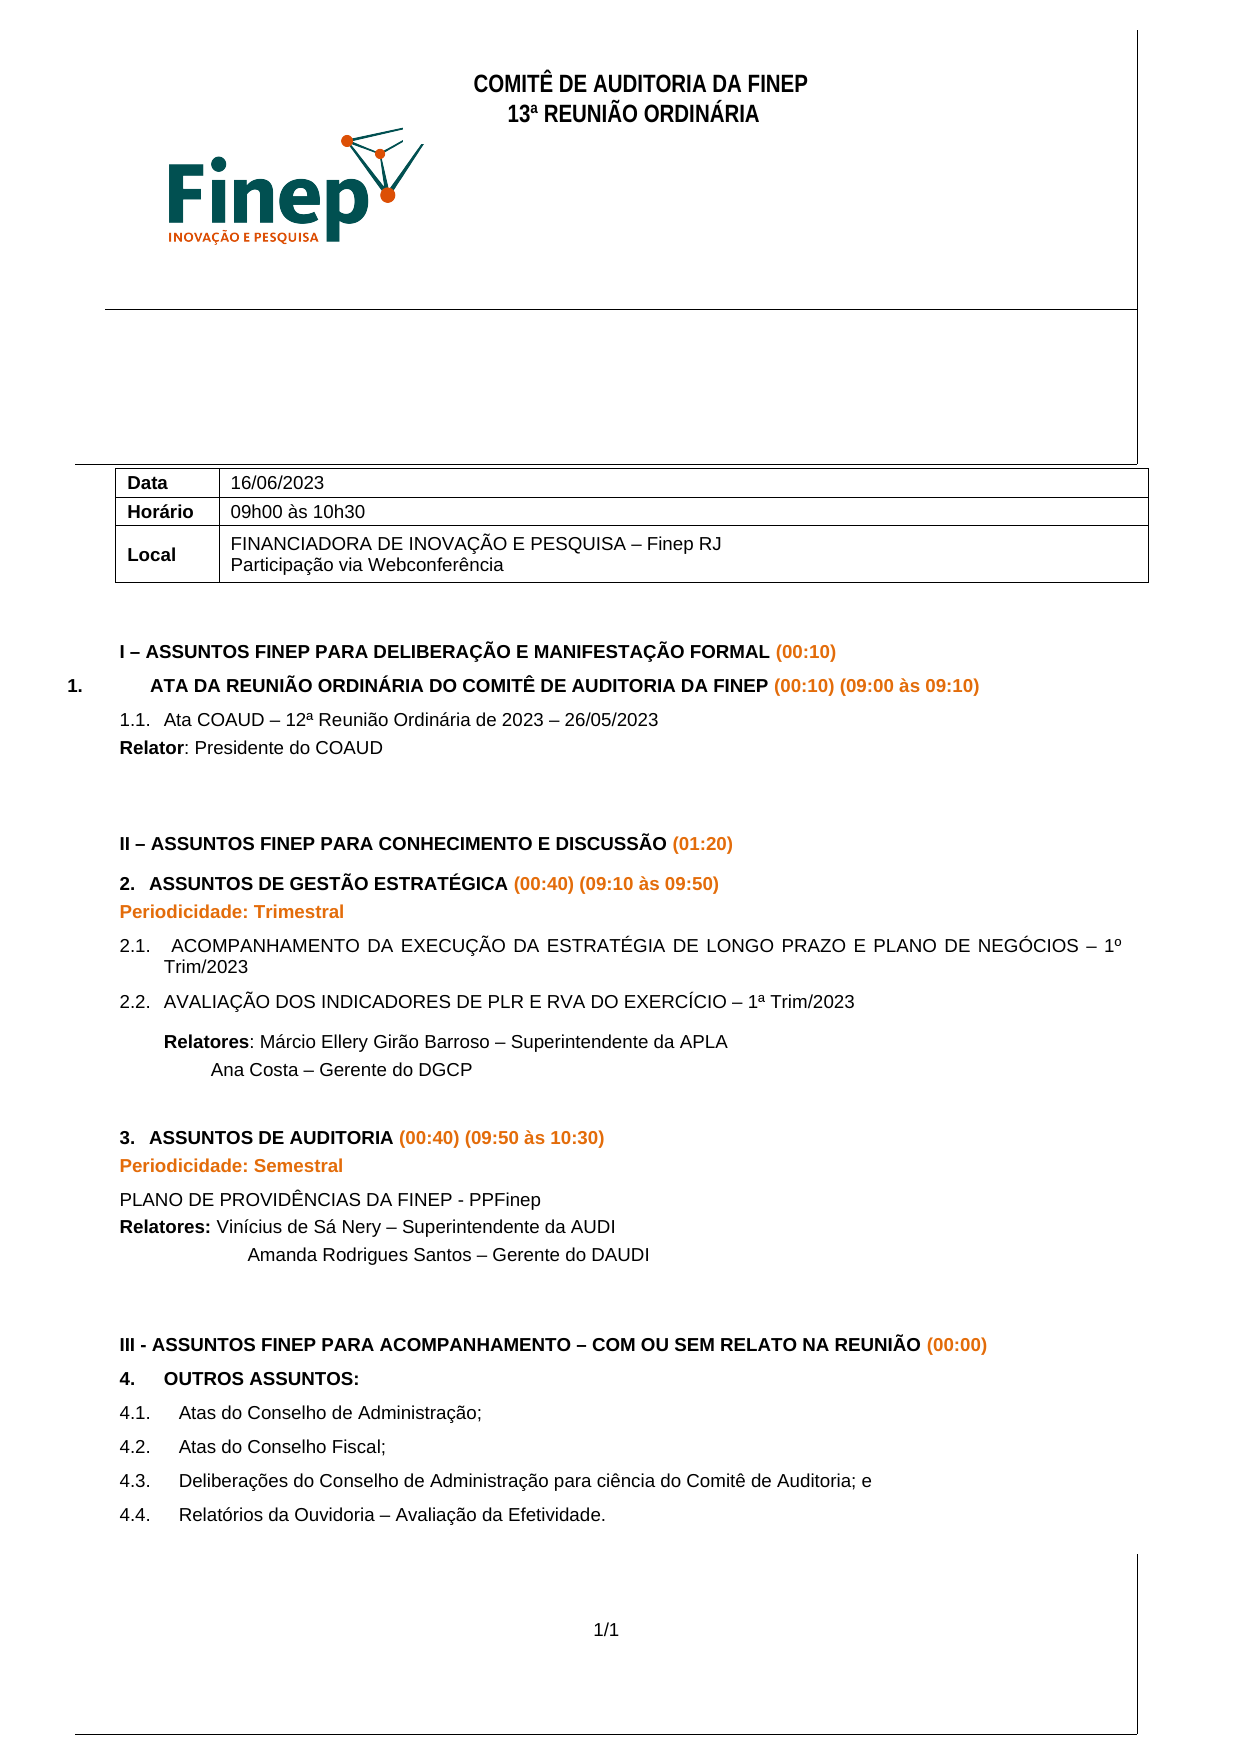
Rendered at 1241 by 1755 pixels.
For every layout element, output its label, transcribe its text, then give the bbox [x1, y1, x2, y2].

table_cell Horário [116, 498, 219, 525]
list ASSUNTOS DE AUDITORIA (00:40) (09:50 às 10:30) [119, 1127, 1123, 1148]
text III - ASSUNTOS FINEP PARA ACOMPANHAMENTO – COM OU SEM RELATO NA REUNIÃO (00:00) [119, 1334, 1123, 1355]
list Deliberações do Conselho de Administração para ciência do Comitê de Auditoria; e [119, 1470, 1123, 1492]
list ATA DA REUNIÃO ORDINÁRIA DO COMITÊ DE AUDITORIA DA FINEP (00:10) (09:00 às 09:10) [67, 675, 1123, 696]
table_header 16/06/2023 [220, 469, 1148, 497]
table_header Data [116, 469, 219, 497]
text PLANO DE PROVIDÊNCIAS DA FINEP - PPFinep [75, 1188, 1123, 1210]
list Atas do Conselho de Administração; [119, 1402, 1123, 1423]
text Relatores: Márcio Ellery Girão Barroso – Superintendente da APLA [118, 1031, 1123, 1052]
table_cell FINANCIADORA DE INOVAÇÃO E PESQUISA – Finep RJ Participação via Webconferência [220, 526, 1148, 582]
table_cell 09h00 às 10h30 [220, 498, 1148, 525]
list OUTROS ASSUNTOS: [119, 1368, 1123, 1389]
text Periodicidade: Semestral [75, 1154, 1123, 1176]
list Relatórios da Ouvidoria – Avaliação da Efetividade. [119, 1504, 1123, 1526]
list Atas do Conselho Fiscal; [119, 1436, 1123, 1458]
list Ata COAUD – 12ª Reunião Ordinária de 2023 – 26/05/2023 [119, 709, 1123, 730]
text I – ASSUNTOS FINEP PARA DELIBERAÇÃO E MANIFESTAÇÃO FORMAL (00:10) [104, 641, 1123, 662]
text Periodicidade: Trimestral [119, 901, 1123, 922]
text Relator: Presidente do COAUD [75, 737, 1123, 758]
list ASSUNTOS DE GESTÃO ESTRATÉGICA (00:40) (09:10 às 09:50) [119, 873, 1123, 894]
text Amanda Rodrigues Santos – Gerente do DAUDI [104, 1244, 1123, 1266]
text Relatores: Vinícius de Sá Nery – Superintendente da AUDI [104, 1216, 1123, 1238]
list AVALIAÇÃO DOS INDICADORES DE PLR E RVA DO EXERCÍCIO – 1ª Trim/2023 [119, 990, 1123, 1012]
list ACOMPANHAMENTO DA EXECUÇÃO DA ESTRATÉGIA DE LONGO PRAZO E PLANO DE NEGÓCIOS – 1º Trim/2023 [119, 935, 1123, 978]
text II – ASSUNTOS FINEP PARA CONHECIMENTO E DISCUSSÃO (01:20) [104, 833, 1123, 854]
text Ana Costa – Gerente do DGCP [104, 1058, 1123, 1080]
table_cell Local [116, 526, 219, 582]
